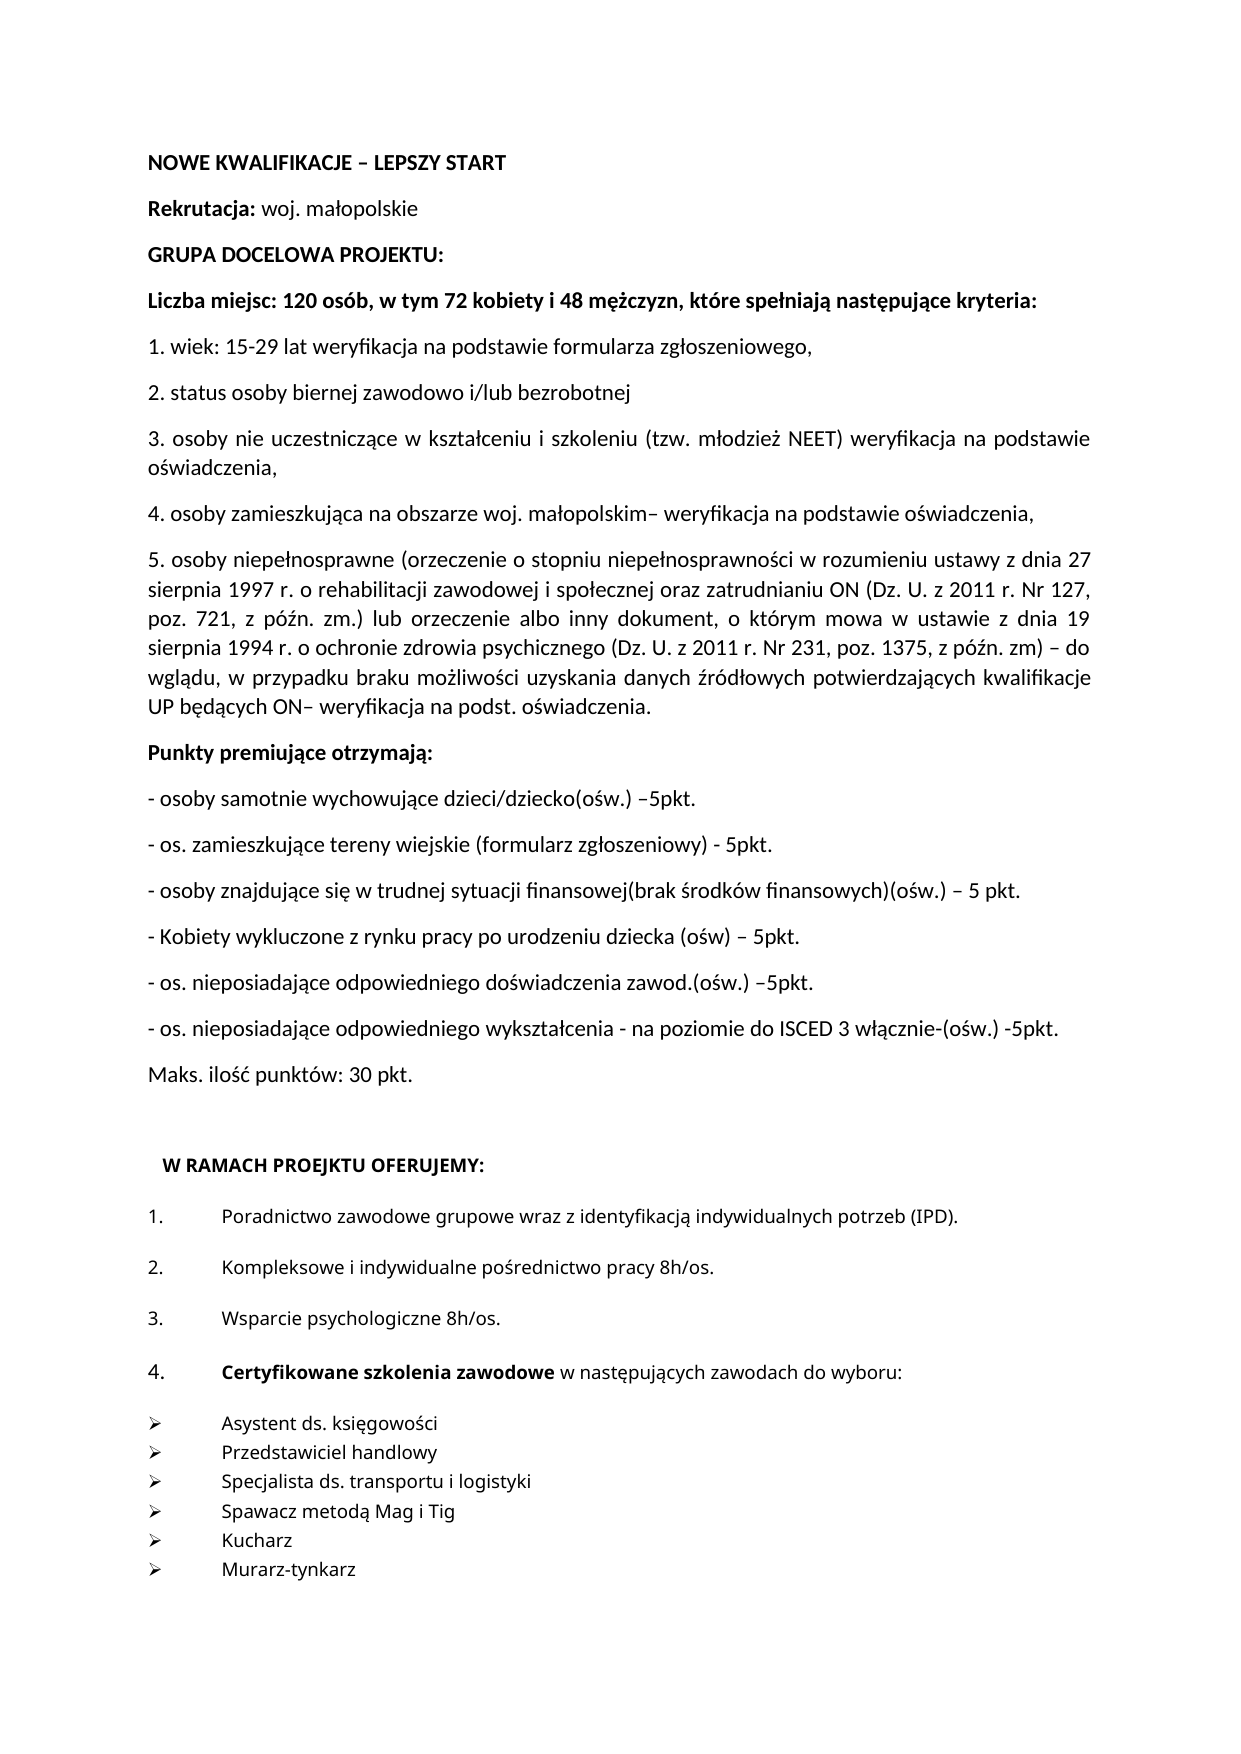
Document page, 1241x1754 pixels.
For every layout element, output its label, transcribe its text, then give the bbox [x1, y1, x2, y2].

text GRUPA DOCELOWA PROJEKTU: [148, 240, 1093, 268]
text - osoby znajdujące się w trudnej sytuacji finansowej(brak środków finansowych)(ośw.) – 5 pkt. [148, 876, 1093, 904]
list Kompleksowe i indywidualne pośrednictwo pracy 8h/os. [148, 1255, 1082, 1280]
text 5. osoby niepełnosprawne (orzeczenie o stopniu niepełnosprawności w rozumieniu ustawy z dnia 27 sierpnia 1997 r. o rehabilitacji zawodowej i społecznej oraz zatrudnianiu ON (Dz. U. z 2011 r. Nr 127, poz. 721, z późn. zm.) lub orzeczenie albo inny dokument, o którym mowa w ustawie z dnia 19 sierpnia 1994 r. o ochronie zdrowia psychicznego (Dz. U. z 2011 r. Nr 231, poz. 1375, z późn. zm) – do wglądu, w przypadku braku możliwości uzyskania danych źródłowych potwierdzających kwalifikacje UP będących ON– weryfikacja na podst. oświadczenia. [148, 545, 1093, 720]
list Poradnictwo zawodowe grupowe wraz z identyfikacją indywidualnych potrzeb (IPD). [148, 1204, 1082, 1229]
text NOWE KWALIFIKACJE – LEPSZY START [148, 148, 1093, 176]
text - os. nieposiadające odpowiedniego wykształcenia - na poziomie do ISCED 3 włącznie-(ośw.) -5pkt. [148, 1014, 1093, 1042]
text Maks. ilość punktów: 30 pkt. [148, 1061, 1093, 1088]
list Przedstawiciel handlowy [148, 1439, 1082, 1465]
text Rekrutacja: woj. małopolskie [148, 194, 1093, 222]
text 4. osoby zamieszkująca na obszarze woj. małopolskim– weryfikacja na podstawie oświadczenia, [148, 499, 1093, 527]
text 2. status osoby biernej zawodowo i/lub bezrobotnej [148, 378, 1093, 406]
text Liczba miejsc: 120 osób, w tym 72 kobiety i 48 mężczyzn, które spełniają następujące kryteria: [148, 286, 1093, 314]
list Murarz-tynkarz [148, 1557, 1082, 1582]
text - Kobiety wykluczone z rynku pracy po urodzeniu dziecka (ośw) – 5pkt. [148, 922, 1093, 950]
text - osoby samotnie wychowujące dzieci/dziecko(ośw.) –5pkt. [148, 784, 1093, 812]
list Wsparcie psychologiczne 8h/os. [148, 1306, 1082, 1331]
text W RAMACH PROEJKTU OFERUJEMY: [148, 1153, 1082, 1178]
text Punkty premiujące otrzymają: [148, 738, 1093, 766]
text 1. wiek: 15-29 lat weryfikacja na podstawie formularza zgłoszeniowego, [148, 332, 1093, 360]
text - os. zamieszkujące tereny wiejskie (formularz zgłoszeniowy) - 5pkt. [148, 830, 1093, 858]
list Specjalista ds. transportu i logistyki [148, 1469, 1082, 1494]
text 3. osoby nie uczestniczące w kształceniu i szkoleniu (tzw. młodzież NEET) weryfikacja na podstawie oświadczenia, [148, 424, 1093, 481]
list Kucharz [148, 1527, 1082, 1553]
list Certyfikowane szkolenia zawodowe w następujących zawodach do wyboru: [148, 1357, 1082, 1385]
text - os. nieposiadające odpowiedniego doświadczenia zawod.(ośw.) –5pkt. [148, 968, 1093, 996]
list Spawacz metodą Mag i Tig [148, 1498, 1082, 1524]
list Asystent ds. księgowości [148, 1410, 1082, 1436]
